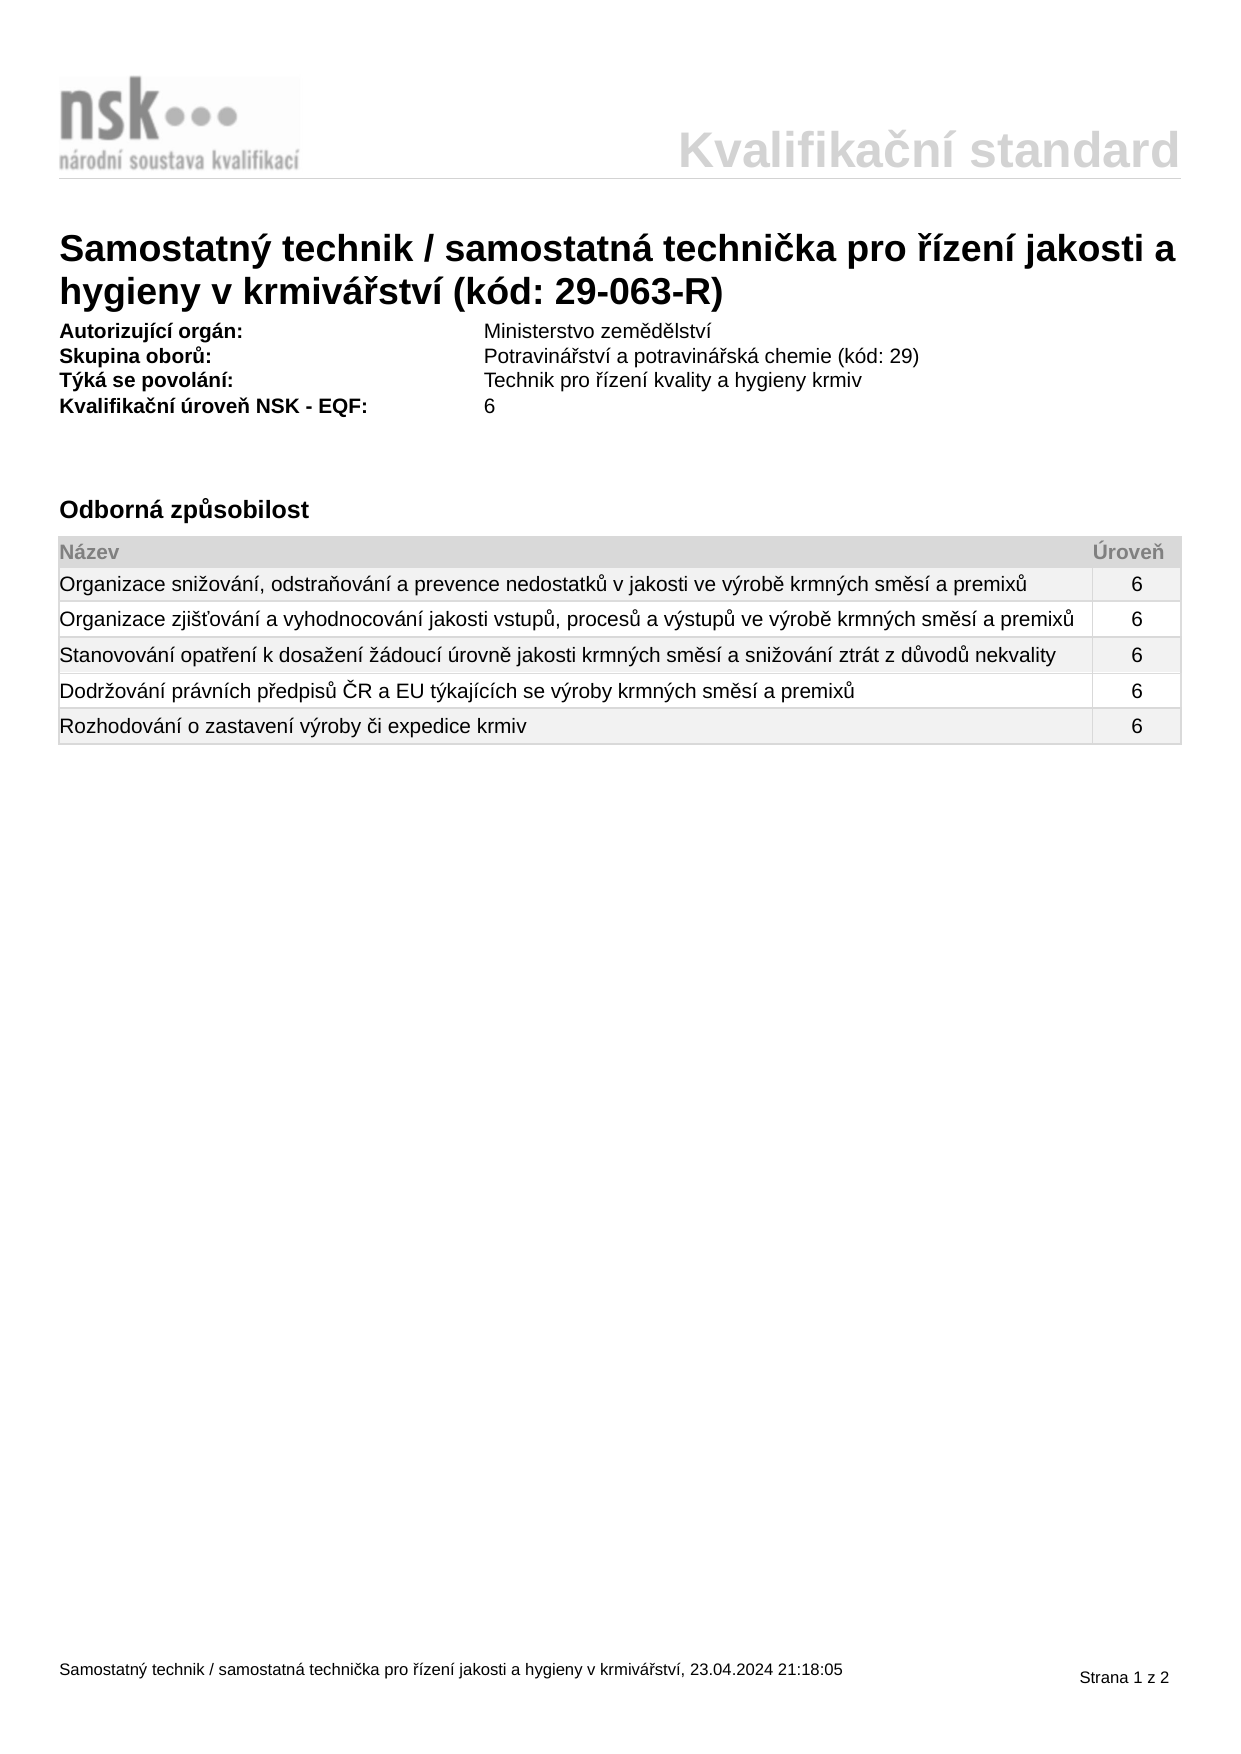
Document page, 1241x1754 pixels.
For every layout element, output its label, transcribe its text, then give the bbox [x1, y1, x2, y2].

table_cell Odborná způsobilost [59, 490, 1181, 524]
table_cell [1169, 524, 1181, 536]
table_cell [484, 418, 620, 489]
table_cell Technik pro řízení kvality a hygieny krmiv [484, 368, 1181, 393]
table_cell [862, 196, 1093, 224]
table_cell Ministerstvo zemědělství [484, 319, 1181, 344]
table_cell [484, 172, 620, 178]
table_cell [1169, 1502, 1181, 1659]
table_cell [626, 1043, 862, 1343]
table_cell [1169, 418, 1181, 489]
table_cell Stanovování opatření k dosažení žádoucí úrovně jakosti krmných směsí a snižování ztrát z důvodů nekvality [60, 638, 1092, 672]
table_cell [862, 1343, 1093, 1502]
table_cell [484, 1343, 620, 1502]
table_cell [1093, 745, 1169, 1043]
table_cell 6 [484, 394, 1181, 417]
table_cell [620, 418, 626, 489]
table_cell Kvalifikační úroveň NSK - EQF: [59, 394, 483, 417]
table_cell [59, 745, 483, 1043]
table_cell [1093, 524, 1169, 536]
table_cell [1093, 418, 1169, 489]
table_cell [59, 524, 483, 536]
table_cell [1169, 1660, 1181, 1696]
table_cell [1169, 745, 1181, 1043]
table_cell [59, 1343, 483, 1502]
picture [58, 59, 621, 172]
table_header [621, 59, 626, 172]
table_cell [620, 1502, 626, 1659]
table_cell [59, 418, 483, 489]
table_cell [484, 1502, 620, 1659]
table_cell [620, 1343, 626, 1502]
table_cell [1093, 1343, 1169, 1502]
table_cell Strana 1 z 2 [862, 1660, 1169, 1696]
table_cell [862, 418, 1093, 489]
table_cell [1093, 196, 1169, 224]
table_cell [620, 745, 626, 1043]
table_cell [626, 524, 862, 536]
table_cell [626, 1343, 862, 1502]
table_cell [59, 1502, 483, 1659]
table_cell [59, 1043, 483, 1343]
table_cell Samostatný technik / samostatná technička pro řízení jakosti a hygieny v krmivářství, 23.04.2024 21:18:05 [59, 1660, 862, 1696]
table_cell [59, 196, 483, 224]
table_cell [1169, 196, 1181, 224]
table_cell [862, 1043, 1093, 1343]
table_cell [59, 172, 483, 178]
table_cell [1169, 1043, 1181, 1343]
table_cell [59, 313, 483, 319]
table_cell [626, 745, 862, 1043]
table_cell [862, 1502, 1093, 1659]
table_cell [626, 313, 862, 319]
table_cell [620, 524, 626, 536]
table_cell Rozhodování o zastavení výroby či expedice krmiv [60, 709, 1092, 743]
table_cell 6 [1093, 602, 1180, 636]
table_cell [484, 745, 620, 1043]
table_cell [626, 196, 862, 224]
table_cell [1093, 1043, 1169, 1343]
table_cell Autorizující orgán: [59, 319, 483, 343]
table_cell [626, 1502, 862, 1659]
table_cell Skupina oborů: [59, 344, 483, 368]
table_cell Potravinářství a potravinářská chemie (kód: 29) [484, 344, 1181, 368]
table_cell [484, 313, 620, 319]
table_cell [862, 524, 1093, 536]
table_cell [484, 524, 620, 536]
table_cell Týká se povolání: [59, 368, 483, 392]
table_cell 6 [1093, 568, 1180, 600]
table_cell [620, 1043, 626, 1343]
table_cell [1169, 313, 1181, 319]
table_cell 6 [1093, 638, 1180, 672]
table_cell [484, 196, 620, 224]
table_cell 6 [1093, 674, 1180, 707]
table_cell Organizace zjišťování a vyhodnocování jakosti vstupů, procesů a výstupů ve výrobě krmných směsí a premixů [60, 602, 1092, 636]
table_cell [59, 179, 1181, 196]
table_cell Samostatný technik / samostatná technička pro řízení jakosti a hygieny v krmivářství (kód: 29-063-R) [59, 224, 1181, 313]
table_header Kvalifikační standard [626, 59, 1181, 178]
table_cell [1093, 313, 1169, 319]
table_cell [620, 196, 626, 224]
table_cell Dodržování právních předpisů ČR a EU týkajících se výroby krmných směsí a premixů [60, 674, 1092, 707]
table_cell [1169, 1343, 1181, 1502]
table_cell Organizace snižování, odstraňování a prevence nedostatků v jakosti ve výrobě krmných směsí a premixů [60, 568, 1092, 600]
table_cell Úroveň [1093, 538, 1180, 566]
table_cell [626, 418, 862, 489]
table_cell 6 [1093, 709, 1180, 743]
table_cell Název [60, 538, 1092, 566]
table_cell [484, 1043, 620, 1343]
table_cell [1093, 1502, 1169, 1659]
table_cell [862, 313, 1093, 319]
table_cell [862, 745, 1093, 1043]
